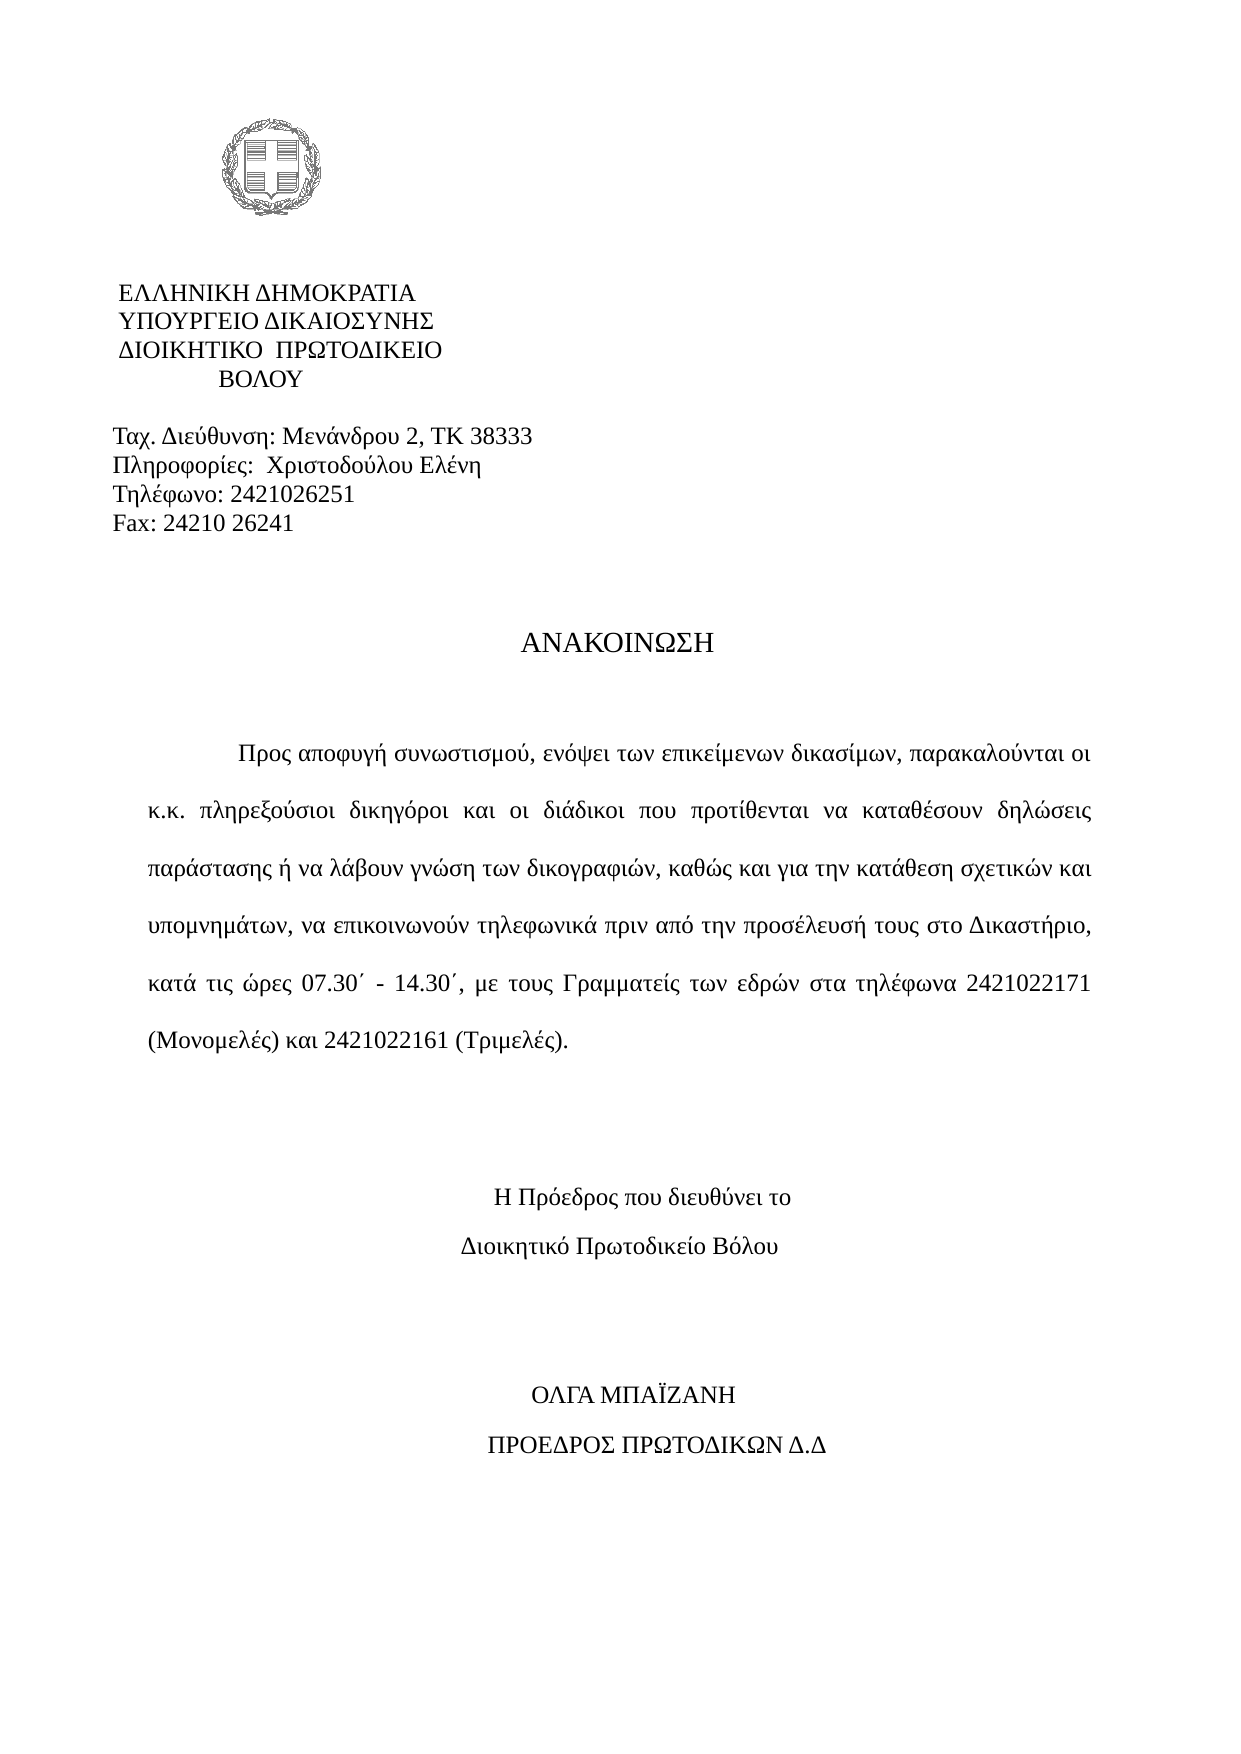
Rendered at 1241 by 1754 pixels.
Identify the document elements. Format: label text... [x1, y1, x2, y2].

text Προς αποφυγή συνωστισμού, ενόψει των επικείμενων δικασίμων, παρακαλούνται οι κ.κ. πληρεξούσιοι δικηγόροι και οι διάδικοι που προτίθενται να καταθέσουν δηλώσεις παράστασης ή να λάβουν γνώση των δικογραφιών, καθώς και για την κατάθεση σχετικών και υπομνημάτων, να επικοινωνούν τηλεφωνικά πριν από την προσέλευσή τους στο Δικαστήριο, κατά τις ώρες 07.30΄ - 14.30΄, με τους Γραμματείς των εδρών στα τηλέφωνα 2421022171 (Μονομελές) και 2421022161 (Τριμελές). [148, 738, 1093, 1054]
subtitle Ταχ. Διεύθυνση: Μενάνδρου 2, ΤΚ 38333 [112, 421, 1122, 450]
text ΠΡΟΕΔΡΟΣ ΠΡΩΤΟΔΙΚΩΝ Δ.Δ [118, 1430, 1122, 1458]
text Η Πρόεδρος που διευθύνει το [118, 1182, 1122, 1211]
text Fax: 24210 26241 [112, 508, 1122, 536]
text ΑΝΑΚΟΙΝΩΣΗ [112, 625, 1122, 658]
text ΒΟΛΟΥ [118, 364, 1122, 393]
text ΔΙΟΙΚΗΤΙΚΟ ΠΡΩΤΟΔΙΚΕΙΟ [118, 335, 1122, 364]
text ΥΠΟΥΡΓΕΙΟ ΔΙΚΑΙΟΣΥΝΗΣ [118, 306, 1122, 335]
text Τηλέφωνο: 2421026251 [112, 479, 1122, 508]
text ΟΛΓΑ ΜΠΑΪΖΑΝΗ [118, 1380, 1122, 1409]
text ΕΛΛΗΝΙΚΗ ΔΗΜΟΚΡΑΤΙΑ [118, 278, 1122, 306]
text Διοικητικό Πρωτοδικείο Βόλου [118, 1231, 1122, 1260]
text Πληροφορίες: Χριστοδούλου Ελένη [112, 450, 1122, 479]
